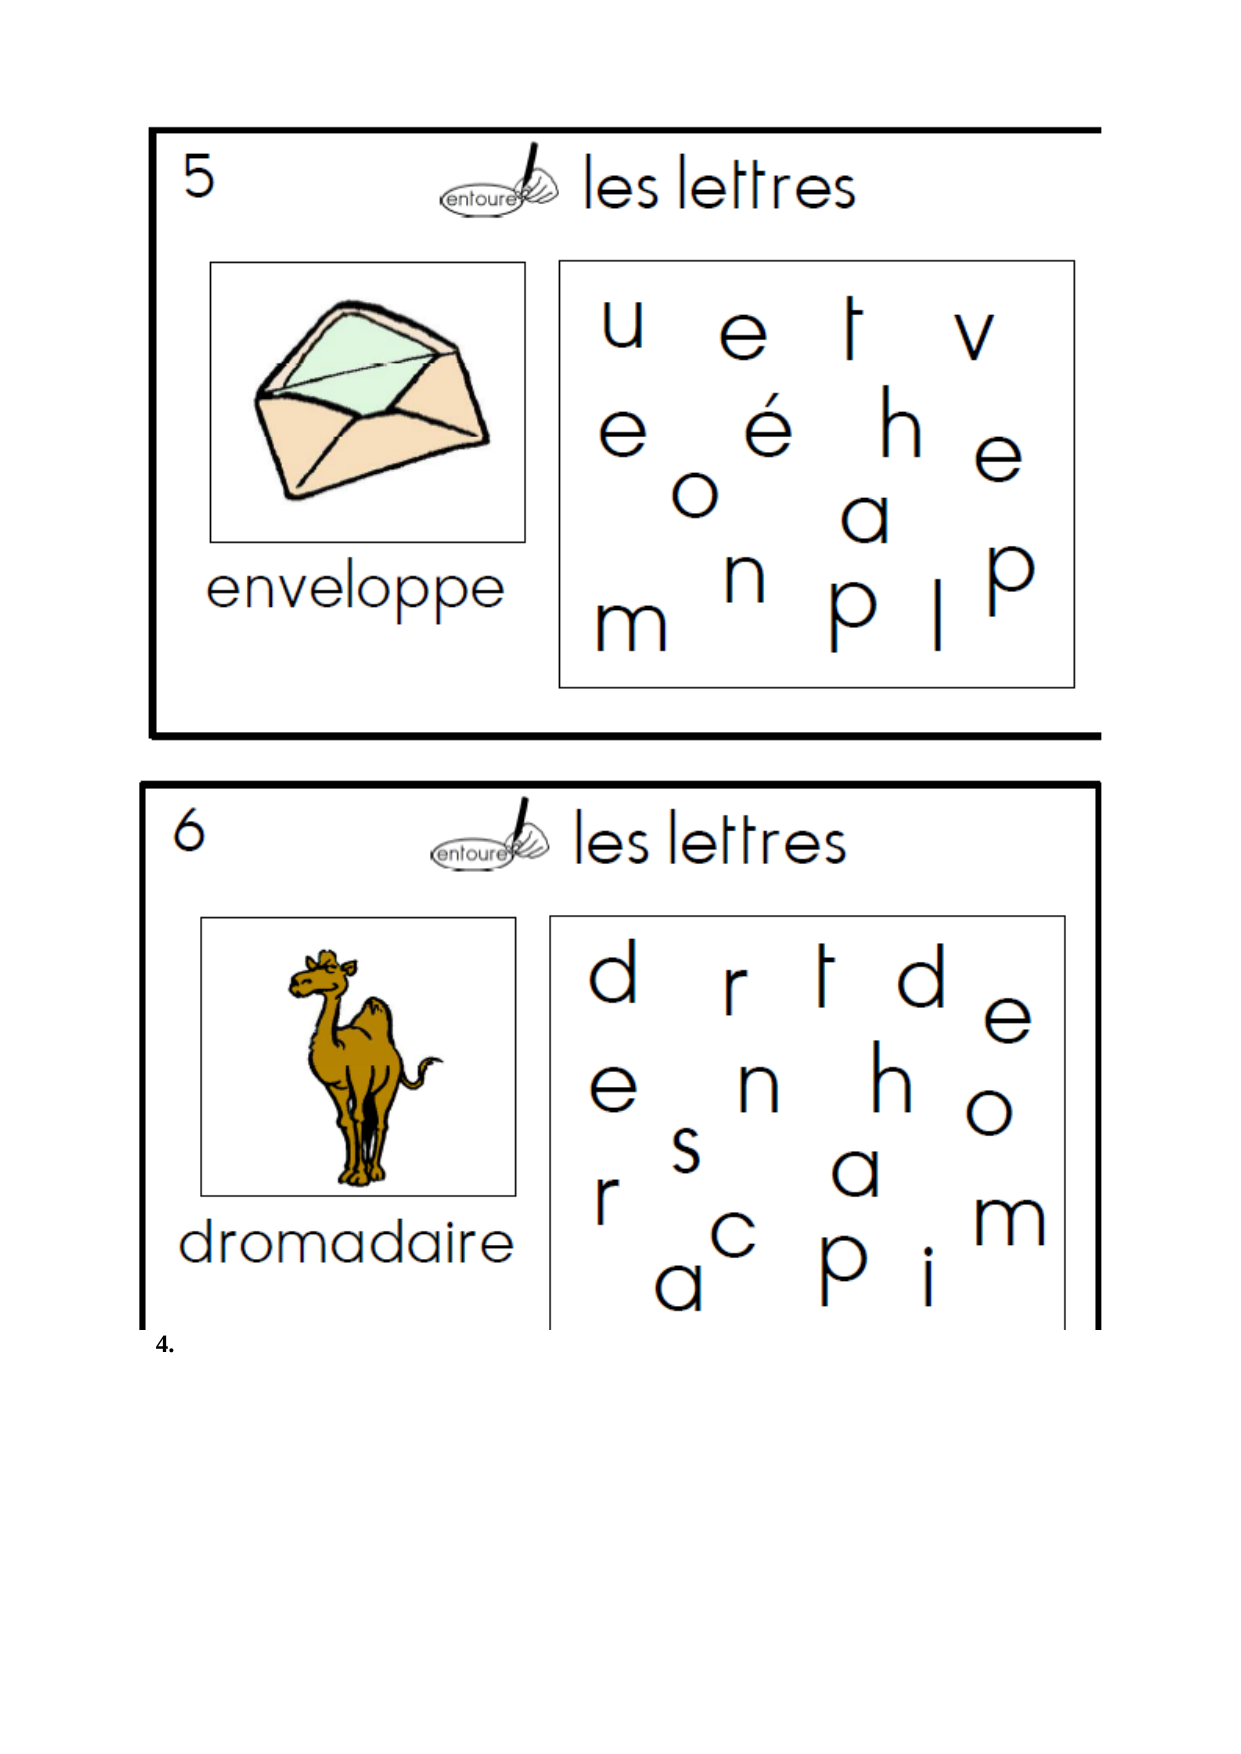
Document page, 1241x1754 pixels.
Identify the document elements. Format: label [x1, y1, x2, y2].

picture [138, 118, 1102, 1330]
